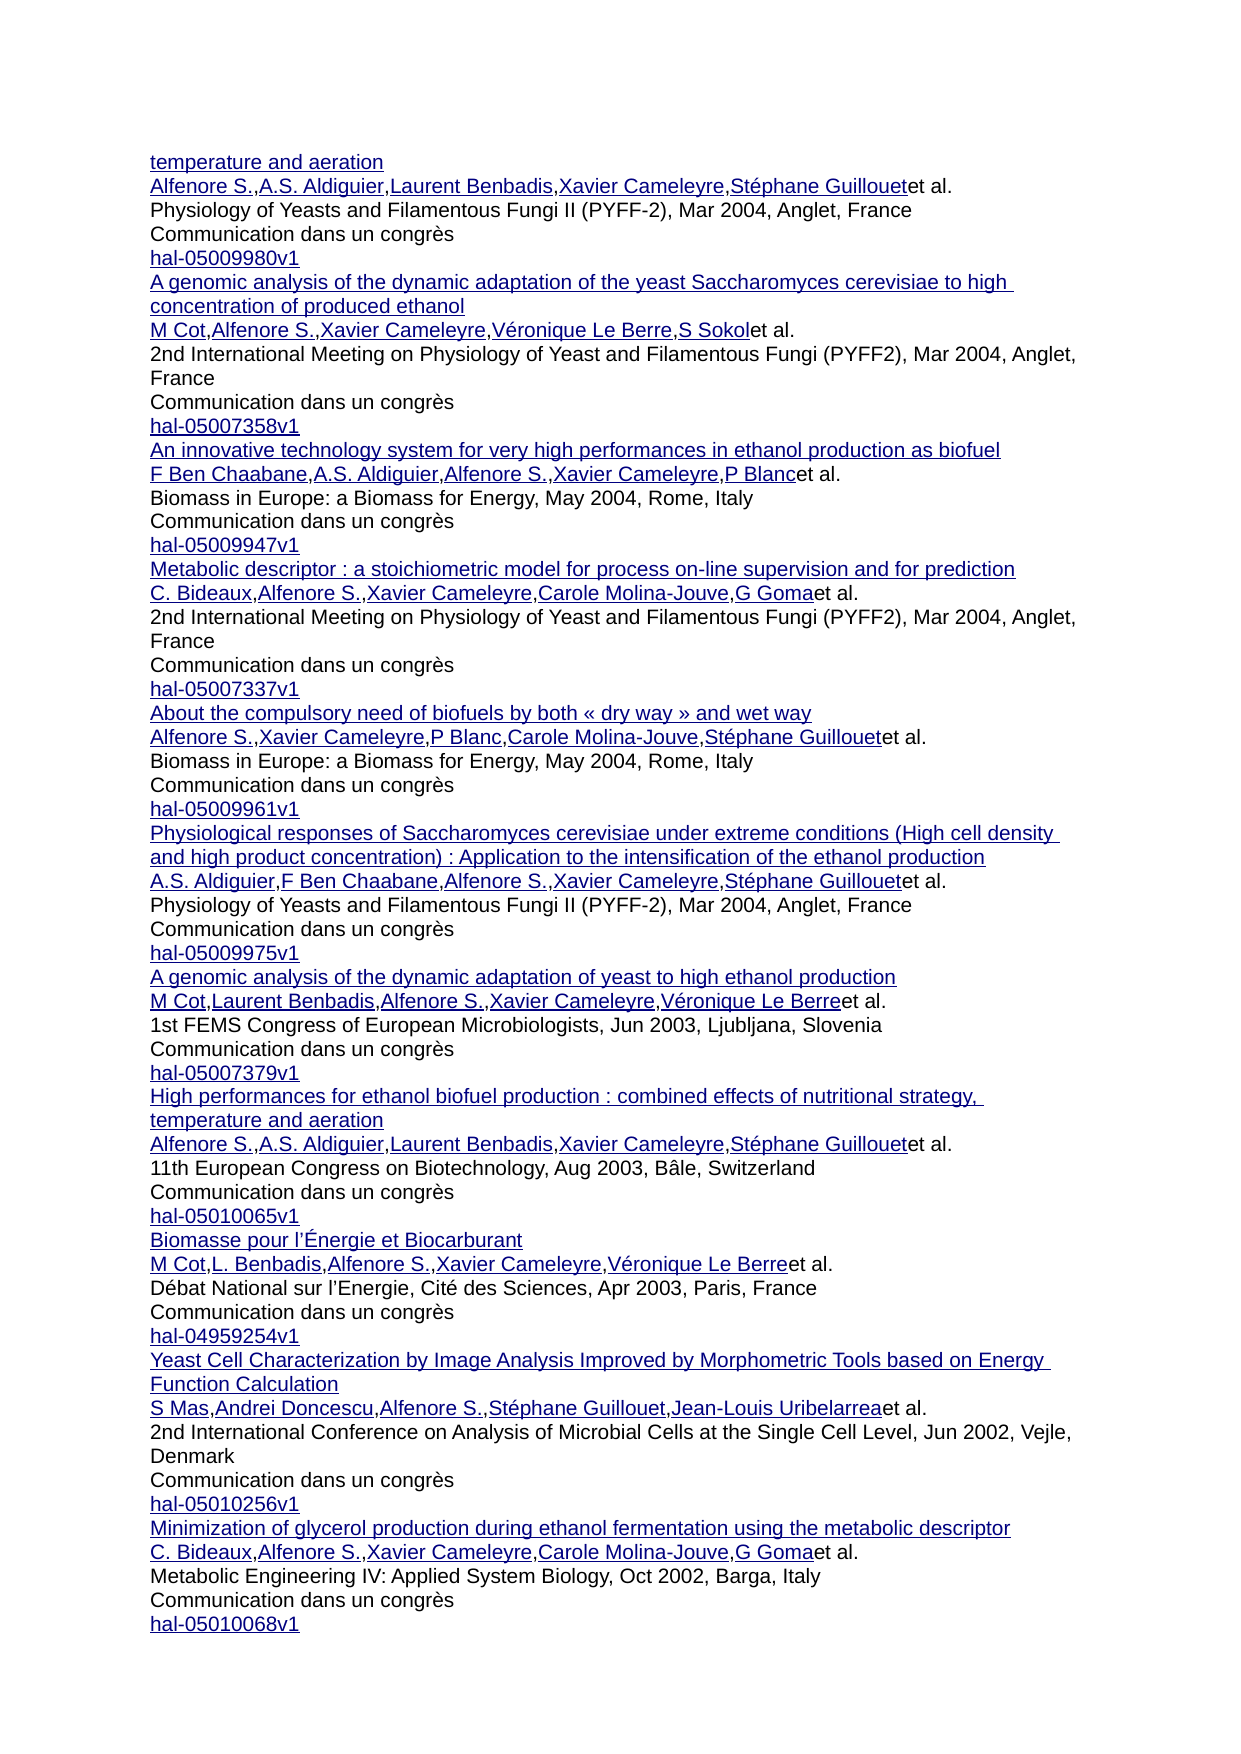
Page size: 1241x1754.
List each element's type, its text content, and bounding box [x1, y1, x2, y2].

table_cell About the compulsory need of biofuels by both « dry way » and wet way Alfenore S.,Xavier Cameleyre,P Blanc,Carole Molina-Jouve,Stéphane Guillouetet al. Biomass in Europe: a Biomass for Energy, May 2004, Rome, Italy Communication dans un congrès hal-05009961v1 [150, 701, 1090, 821]
table_cell Metabolic descriptor : a stoichiometric model for process on-line supervision and for prediction C. Bideaux,Alfenore S.,Xavier Cameleyre,Carole Molina-Jouve,G Gomaet al. 2nd International Meeting on Physiology of Yeast and Filamentous Fungi (PYFF2), Mar 2004, Anglet, France Communication dans un congrès hal-05007337v1 [150, 557, 1090, 701]
table_cell High performances for ethanol biofuel production: combined effects of nutritional strategy, temperature and aeration Alfenore S.,A.S. Aldiguier,Laurent Benbadis,Xavier Cameleyre,Stéphane Guillouetet al. Physiology of Yeasts and Filamentous Fungi II (PYFF-2), Mar 2004, Anglet, France Communication dans un congrès hal-05009980v1 [150, 150, 1090, 270]
table_cell An innovative technology system for very high performances in ethanol production as biofuel F Ben Chaabane,A.S. Aldiguier,Alfenore S.,Xavier Cameleyre,P Blancet al. Biomass in Europe: a Biomass for Energy, May 2004, Rome, Italy Communication dans un congrès hal-05009947v1 [150, 438, 1090, 557]
table_cell Biomasse pour l’Énergie et Biocarburant M Cot,L. Benbadis,Alfenore S.,Xavier Cameleyre,Véronique Le Berreet al. Débat National sur l’Energie, Cité des Sciences, Apr 2003, Paris, France Communication dans un congrès hal-04959254v1 [150, 1228, 1090, 1348]
table_cell High performances for ethanol biofuel production : combined effects of nutritional strategy, temperature and aeration Alfenore S.,A.S. Aldiguier,Laurent Benbadis,Xavier Cameleyre,Stéphane Guillouetet al. 11th European Congress on Biotechnology, Aug 2003, Bâle, Switzerland Communication dans un congrès hal-05010065v1 [150, 1084, 1090, 1228]
table_cell Physiological responses of Saccharomyces cerevisiae under extreme conditions (High cell density and high product concentration) : Application to the intensification of the ethanol production A.S. Aldiguier,F Ben Chaabane,Alfenore S.,Xavier Cameleyre,Stéphane Guillouetet al. Physiology of Yeasts and Filamentous Fungi II (PYFF-2), Mar 2004, Anglet, France Communication dans un congrès hal-05009975v1 [150, 821, 1090, 964]
table_cell Minimization of glycerol production during ethanol fermentation using the metabolic descriptor C. Bideaux,Alfenore S.,Xavier Cameleyre,Carole Molina-Jouve,G Gomaet al. Metabolic Engineering IV: Applied System Biology, Oct 2002, Barga, Italy Communication dans un congrès hal-05010068v1 [150, 1516, 1090, 1635]
table_cell Yeast Cell Characterization by Image Analysis Improved by Morphometric Tools based on Energy Function Calculation S Mas,Andrei Doncescu,Alfenore S.,Stéphane Guillouet,Jean-Louis Uribelarreaet al. 2nd International Conference on Analysis of Microbial Cells at the Single Cell Level, Jun 2002, Vejle, Denmark Communication dans un congrès hal-05010256v1 [150, 1348, 1090, 1516]
table_cell A genomic analysis of the dynamic adaptation of the yeast Saccharomyces cerevisiae to high concentration of produced ethanol M Cot,Alfenore S.,Xavier Cameleyre,Véronique Le Berre,S Sokolet al. 2nd International Meeting on Physiology of Yeast and Filamentous Fungi (PYFF2), Mar 2004, Anglet, France Communication dans un congrès hal-05007358v1 [150, 270, 1090, 437]
table_cell A genomic analysis of the dynamic adaptation of yeast to high ethanol production M Cot,Laurent Benbadis,Alfenore S.,Xavier Cameleyre,Véronique Le Berreet al. 1st FEMS Congress of European Microbiologists, Jun 2003, Ljubljana, Slovenia Communication dans un congrès hal-05007379v1 [150, 965, 1090, 1084]
